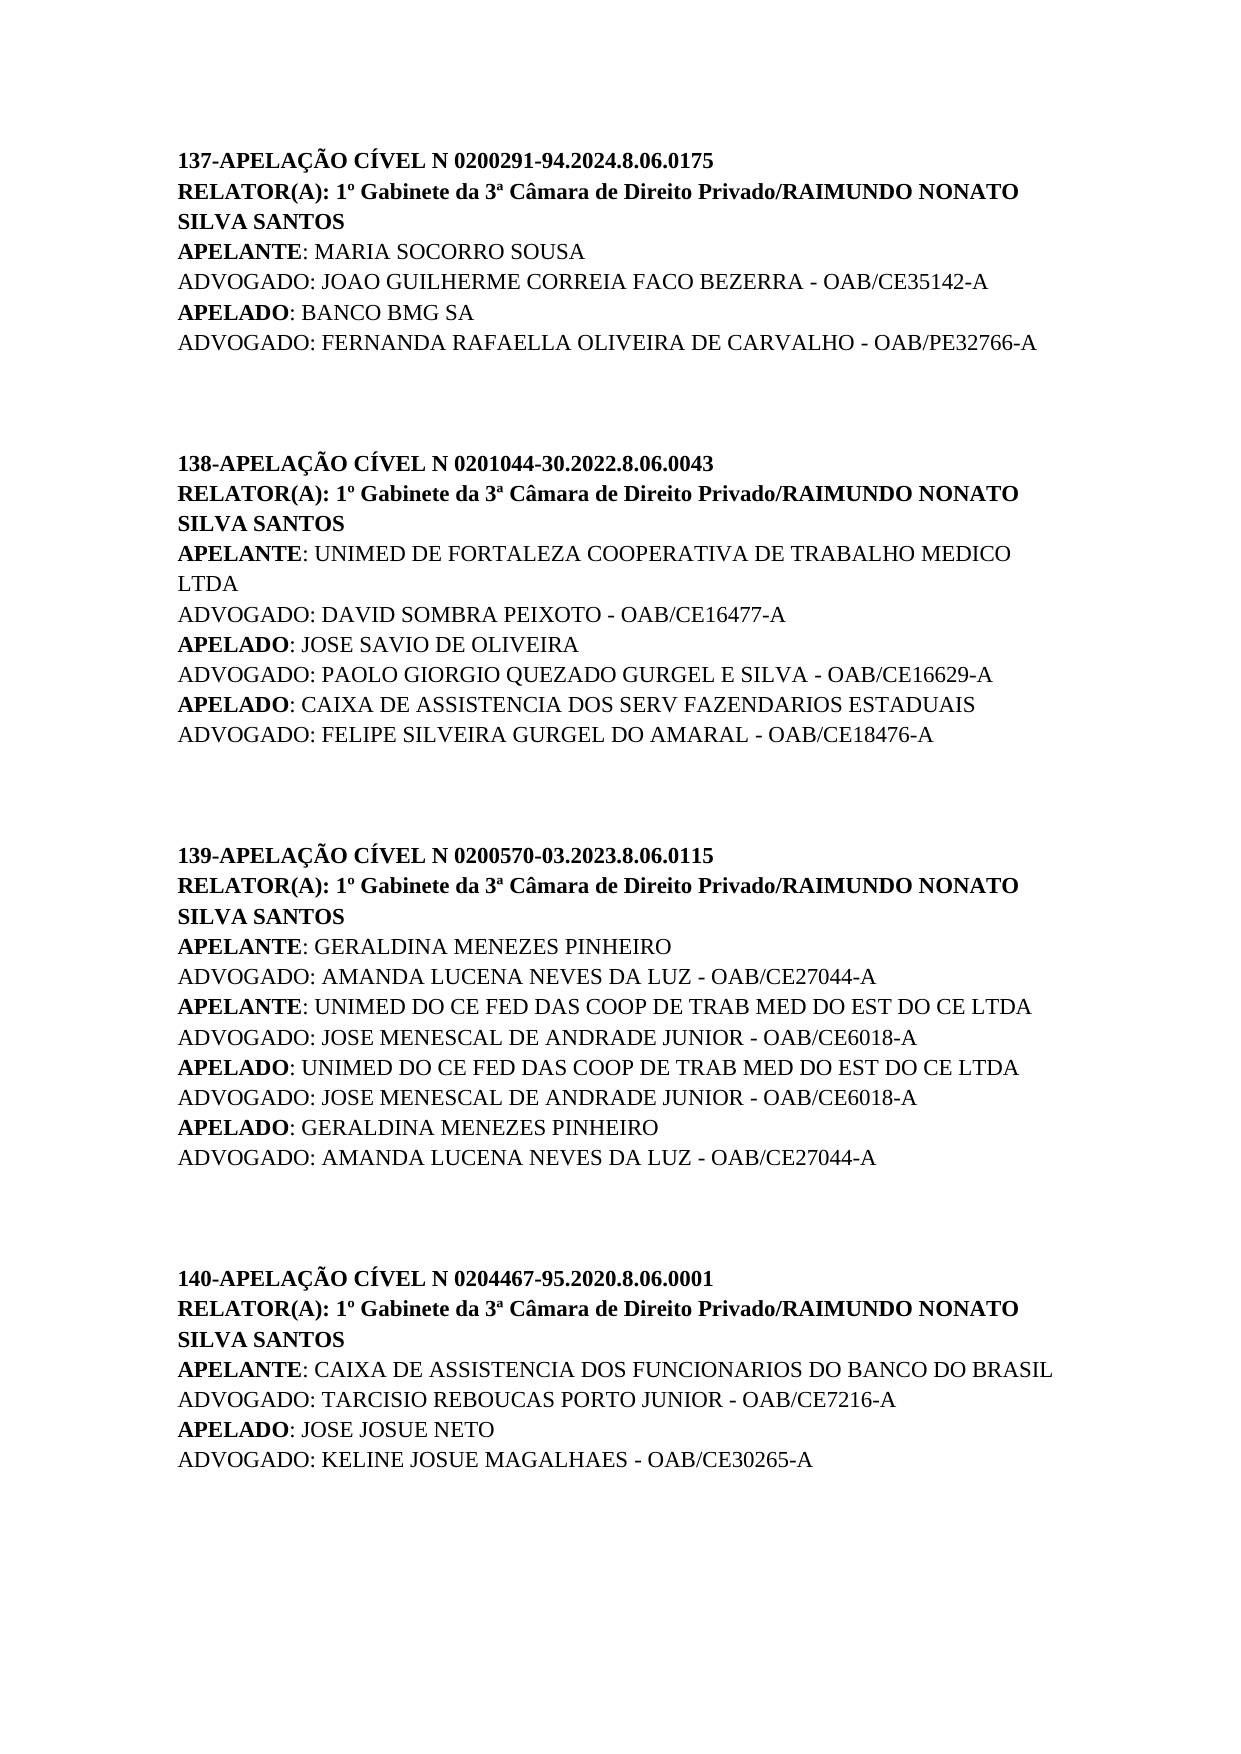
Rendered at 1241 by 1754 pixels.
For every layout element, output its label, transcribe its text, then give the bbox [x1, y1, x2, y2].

text 137-APELAÇÃO CÍVEL N 0200291-94.2024.8.06.0175 RELATOR(A): 1º Gabinete da 3ª Câmara de Direito Privado/RAIMUNDO NONATO SILVA SANTOS APELANTE: MARIA SOCORRO SOUSA ADVOGADO: JOAO GUILHERME CORREIA FACO BEZERRA - OAB/CE35142-A APELADO: BANCO BMG SA ADVOGADO: FERNANDA RAFAELLA OLIVEIRA DE CARVALHO - OAB/PE32766-A 138-APELAÇÃO CÍVEL N 0201044-30.2022.8.06.0043 RELATOR(A): 1º Gabinete da 3ª Câmara de Direito Privado/RAIMUNDO NONATO SILVA SANTOS APELANTE: UNIMED DE FORTALEZA COOPERATIVA DE TRABALHO MEDICO LTDA ADVOGADO: DAVID SOMBRA PEIXOTO - OAB/CE16477-A APELADO: JOSE SAVIO DE OLIVEIRA ADVOGADO: PAOLO GIORGIO QUEZADO GURGEL E SILVA - OAB/CE16629-A APELADO: CAIXA DE ASSISTENCIA DOS SERV FAZENDARIOS ESTADUAIS ADVOGADO: FELIPE SILVEIRA GURGEL DO AMARAL - OAB/CE18476-A 139-APELAÇÃO CÍVEL N 0200570-03.2023.8.06.0115 RELATOR(A): 1º Gabinete da 3ª Câmara de Direito Privado/RAIMUNDO NONATO SILVA SANTOS APELANTE: GERALDINA MENEZES PINHEIRO ADVOGADO: AMANDA LUCENA NEVES DA LUZ - OAB/CE27044-A APELANTE: UNIMED DO CE FED DAS COOP DE TRAB MED DO EST DO CE LTDA ADVOGADO: JOSE MENESCAL DE ANDRADE JUNIOR - OAB/CE6018-A APELADO: UNIMED DO CE FED DAS COOP DE TRAB MED DO EST DO CE LTDA ADVOGADO: JOSE MENESCAL DE ANDRADE JUNIOR - OAB/CE6018-A APELADO: GERALDINA MENEZES PINHEIRO ADVOGADO: AMANDA LUCENA NEVES DA LUZ - OAB/CE27044-A 140-APELAÇÃO CÍVEL N 0204467-95.2020.8.06.0001 RELATOR(A): 1º Gabinete da 3ª Câmara de Direito Privado/RAIMUNDO NONATO SILVA SANTOS APELANTE: CAIXA DE ASSISTENCIA DOS FUNCIONARIOS DO BANCO DO BRASIL ADVOGADO: TARCISIO REBOUCAS PORTO JUNIOR - OAB/CE7216-A APELADO: JOSE JOSUE NETO ADVOGADO: KELINE JOSUE MAGALHAES - OAB/CE30265-A [177, 148, 1063, 1594]
